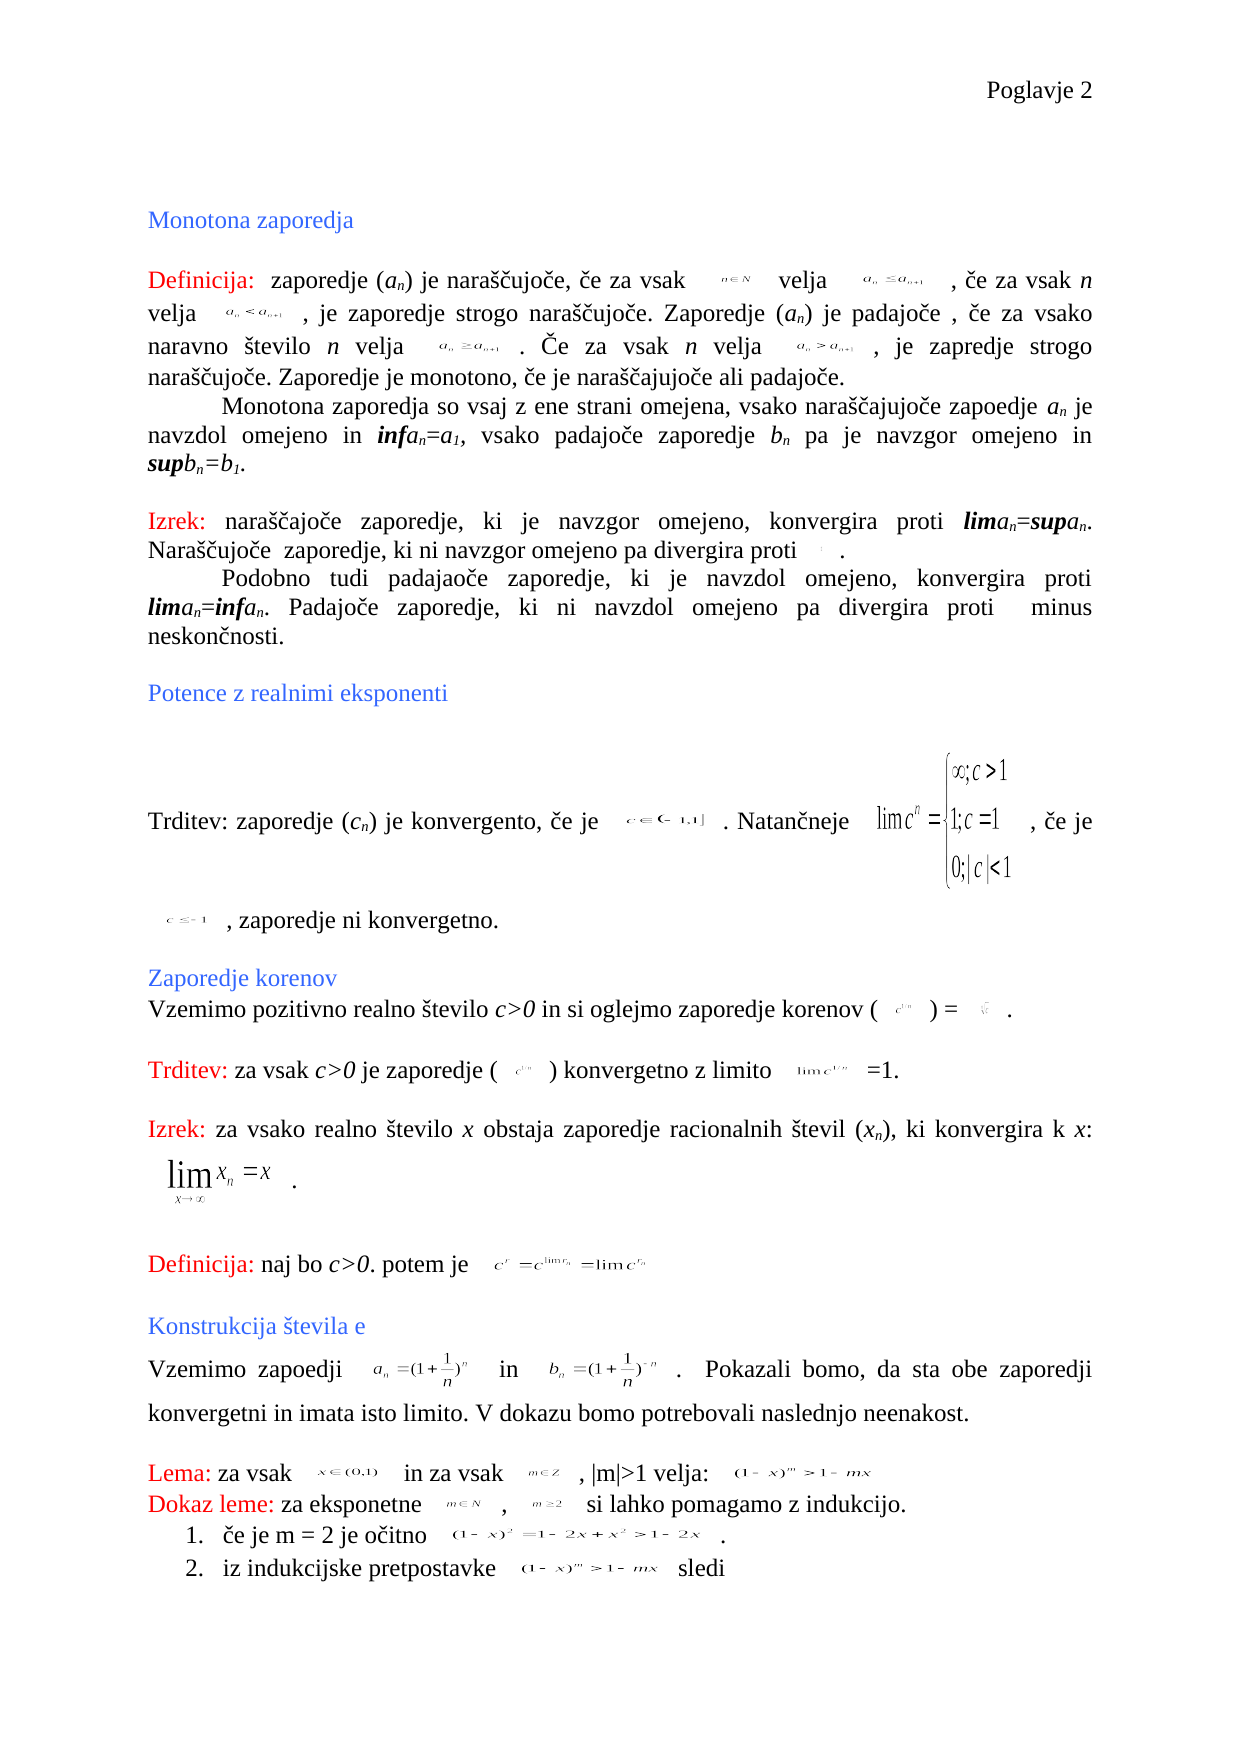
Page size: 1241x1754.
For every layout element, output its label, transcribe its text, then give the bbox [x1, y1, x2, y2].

text Izrek: za vsako realno število x obstaja zaporedje racionalnih števil (xn), ki konvergira k x: . [148, 1114, 1093, 1217]
list iz indukcijske pretpostavke sledi [185, 1551, 1093, 1584]
text Monotona zaporedja [148, 205, 1093, 234]
list če je m = 2 je očitno . [185, 1518, 1093, 1551]
text Dokaz leme: za eksponetne , si lahko pomagamo z indukcijo. [148, 1489, 1093, 1518]
text Zaporedje korenov [148, 963, 1093, 991]
text Vzemimo pozitivno realno število c>0 in si oglejmo zaporedje korenov () = . [148, 991, 1093, 1025]
text Trditev: za vsak c>0 je zaporedje () konvergetno z limito =1. [148, 1054, 1093, 1086]
text Podobno tudi padajaoče zaporedje, ki je navzdol omejeno, konvergira proti liman=infan. Padajoče zaporedje, ki ni navzdol omejeno pa divergira proti minus neskončnosti. [148, 563, 1093, 650]
text Lema: za vsak in za vsak , |m|>1 velja: [148, 1456, 1093, 1489]
text Potence z realnimi eksponenti [148, 678, 1093, 707]
text Definicija: naj bo c>0. potem je [148, 1246, 1093, 1282]
text Izrek: naraščajoče zaporedje, ki je navzgor omejeno, konvergira proti liman=supan. Naraščujoče zaporedje, ki ni navzgor omejeno pa divergira proti . [148, 506, 1093, 563]
text Definicija: zaporedje (an) je naraščujoče, če za vsak velja , če za vsak n velja , je zaporedje strogo naraščujoče. Zaporedje (an) je padajoče , če za vsako naravno število n velja . Če za vsak n velja , je zapredje strogo naraščujoče. Zaporedje je monotono, če je naraščajujoče ali padajoče. [148, 263, 1093, 391]
text Konstrukcija števila e [148, 1311, 1093, 1339]
text Monotona zaporedja so vsaj z ene strani omejena, vsako naraščajujoče zapoedje an je navzdol omejeno in infan=a1, vsako padajoče zaporedje bn pa je navzgor omejeno in supbn=b1. [148, 391, 1093, 477]
text Vzemimo zapoedji in . Pokazali bomo, da sta obe zaporedji konvergetni in imata isto limito. V dokazu bomo potrebovali naslednjo neenakost. [148, 1339, 1093, 1427]
text Trditev: zaporedje (cn) je konvergento, če je . Natančneje , če je , zaporedje ni konvergetno. [148, 736, 1093, 934]
